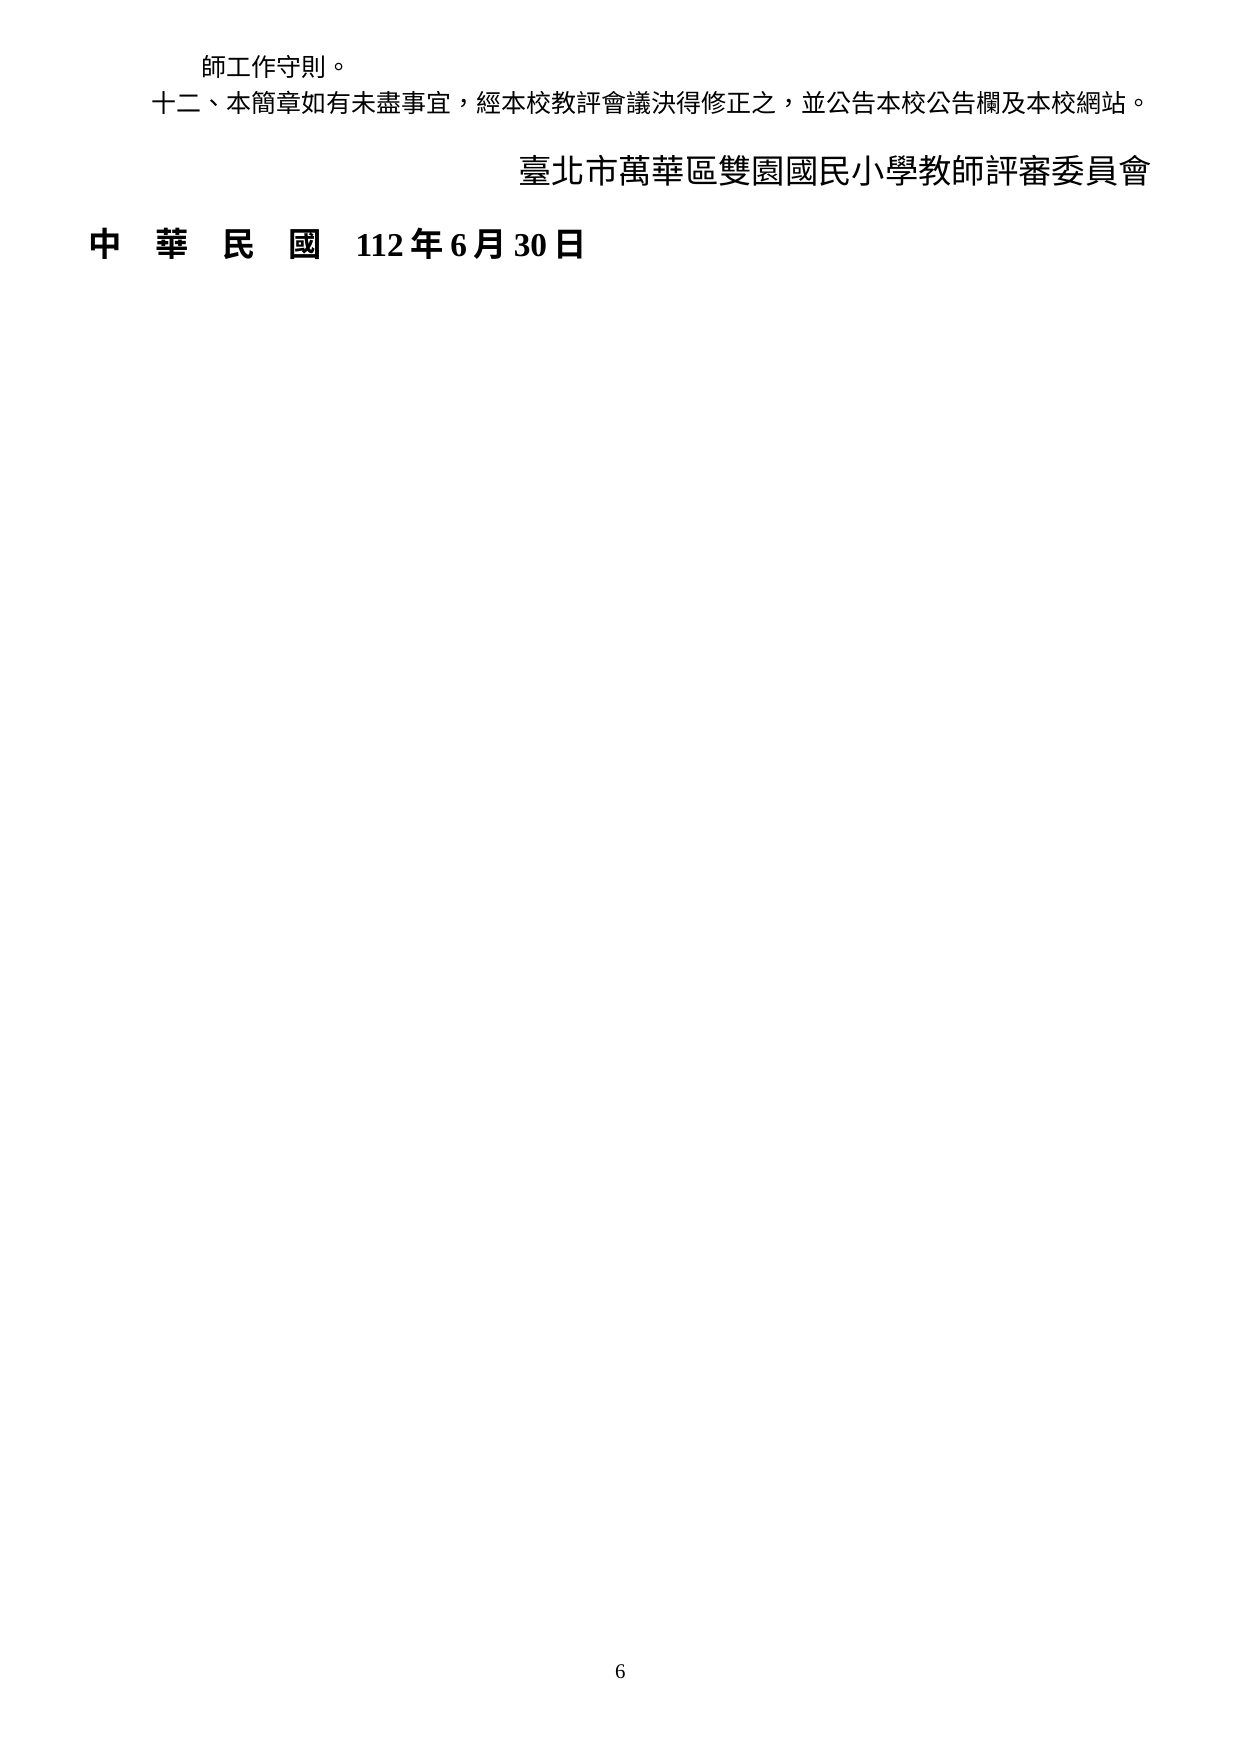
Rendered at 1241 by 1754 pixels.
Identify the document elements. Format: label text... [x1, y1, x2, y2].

text 臺北市萬華區雙園國民小學教師評審委員會 [89, 145, 1152, 193]
text 中 華 民 國 112年6月30日 [89, 218, 1152, 266]
text 師工作守則。 [151, 47, 1152, 83]
text 十二、本簡章如有未盡事宜，經本校教評會議決得修正之，並公告本校公告欄及本校網站。 [151, 83, 1152, 120]
